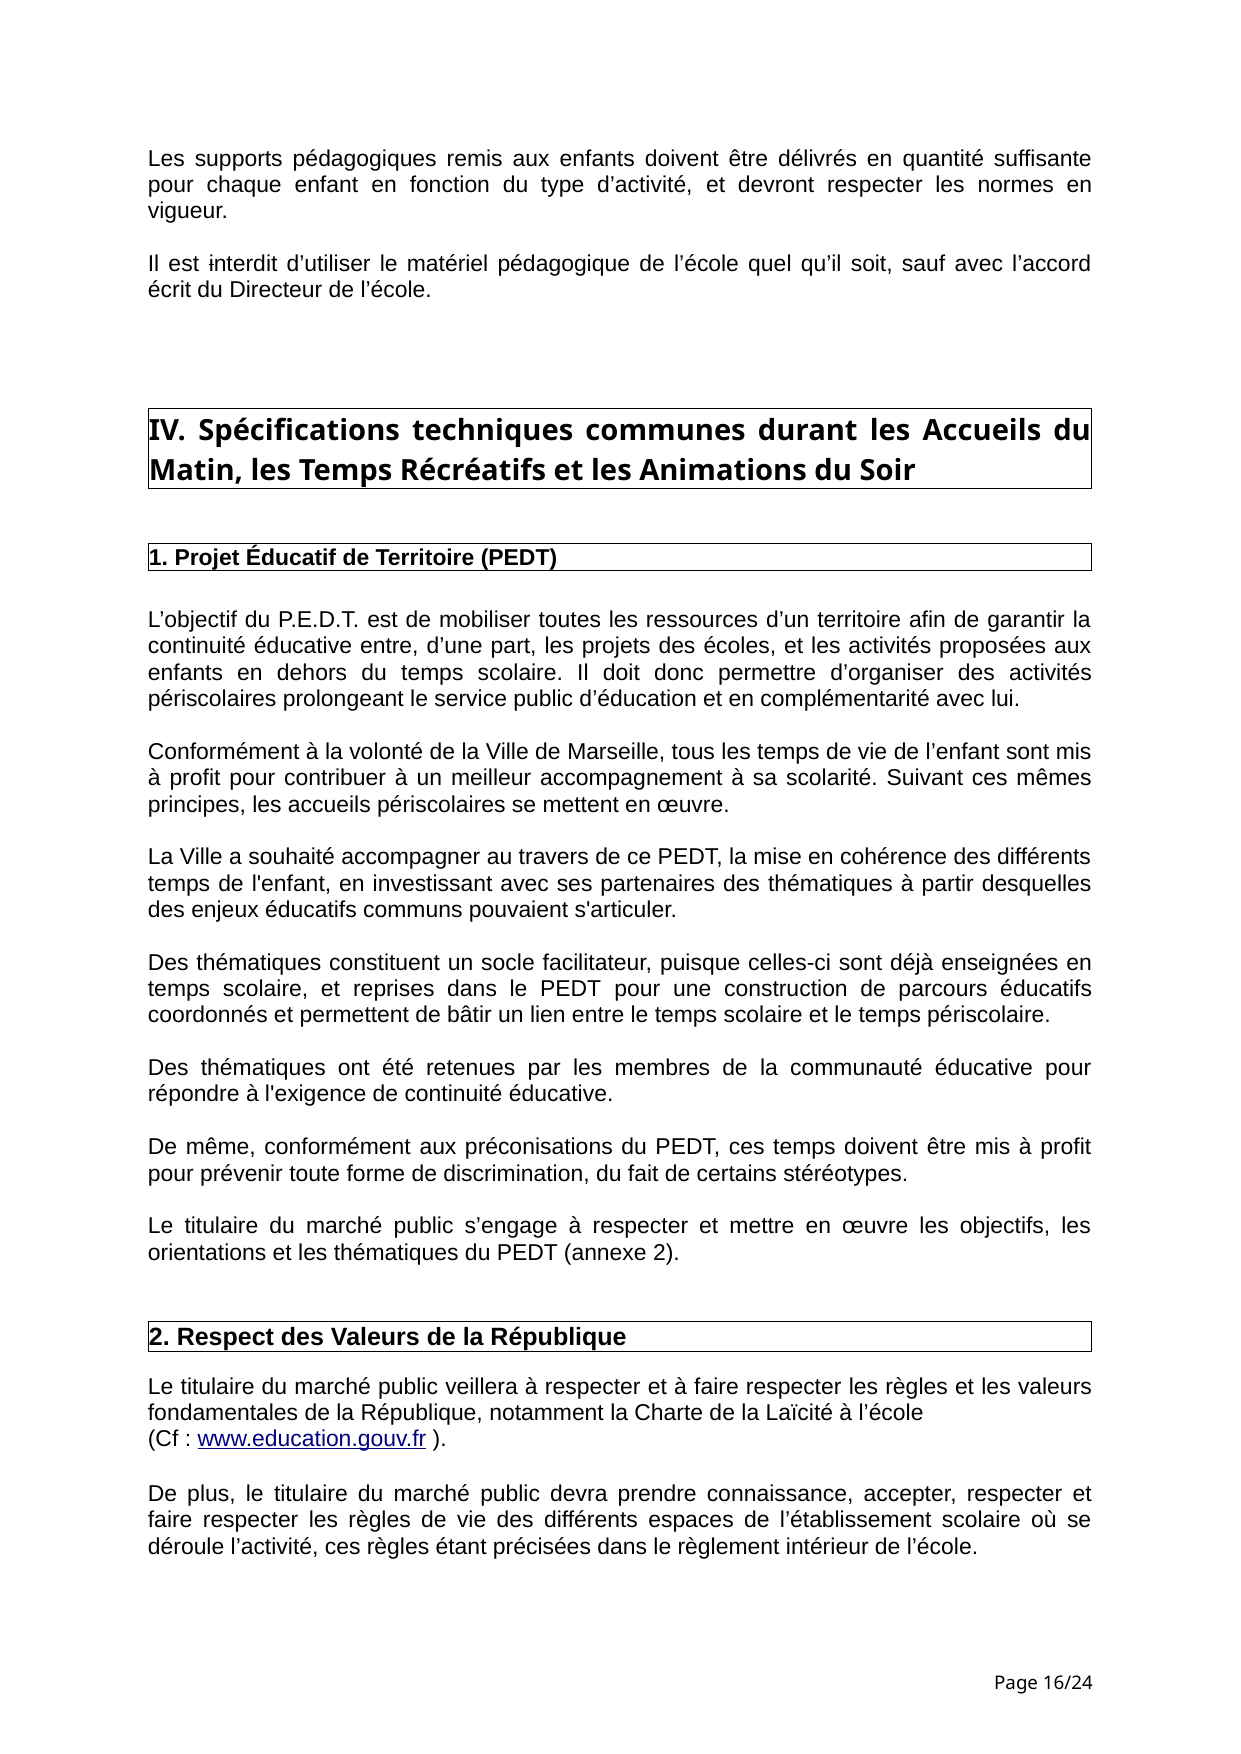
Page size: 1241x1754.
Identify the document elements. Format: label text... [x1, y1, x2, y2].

text Des thématiques ont été retenues par les membres de la communauté éducative pour répondre à l'exigence de continuité éducative. [148, 1054, 1092, 1107]
text De plus, le titulaire du marché public devra prendre connaissance, accepter, respecter et faire respecter les règles de vie des différents espaces de l’établissement scolaire où se déroule l’activité, ces règles étant précisées dans le règlement intérieur de l’école. [148, 1480, 1092, 1559]
text Le titulaire du marché public s’engage à respecter et mettre en œuvre les objectifs, les orientations et les thématiques du PEDT (annexe 2). [148, 1212, 1092, 1265]
text Il est interdit d’utiliser le matériel pédagogique de l’école quel qu’il soit, sauf avec l’accord écrit du Directeur de l’école. [148, 250, 1092, 303]
text De même, conformément aux préconisations du PEDT, ces temps doivent être mis à profit pour prévenir toute forme de discrimination, du fait de certains stéréotypes. [148, 1133, 1092, 1186]
text Le titulaire du marché public veillera à respecter et à faire respecter les règles et les valeurs fondamentales de la République, notamment la Charte de la Laïcité à l’école [148, 1373, 1092, 1425]
subtitle IV. Spécifications techniques communes durant les Accueils du Matin, les Temps Récréatifs et les Animations du Soir [149, 409, 1091, 488]
text Les supports pédagogiques remis aux enfants doivent être délivrés en quantité suffisante pour chaque enfant en fonction du type d’activité, et devront respecter les normes en vigueur. [148, 144, 1092, 223]
subtitle 2. Respect des Valeurs de la République [149, 1322, 1091, 1351]
text La Ville a souhaité accompagner au travers de ce PEDT, la mise en cohérence des différents temps de l'enfant, en investissant avec ses partenaires des thématiques à partir desquelles des enjeux éducatifs communs pouvaient s'articuler. [148, 843, 1092, 922]
text (Cf : www.education.gouv.fr ). [148, 1425, 1092, 1452]
text L’objectif du P.E.D.T. est de mobiliser toutes les ressources d’un territoire afin de garantir la continuité éducative entre, d’une part, les projets des écoles, et les activités proposées aux enfants en dehors du temps scolaire. Il doit donc permettre d’organiser des activités périscolaires prolongeant le service public d’éducation et en complémentarité avec lui. [148, 606, 1092, 711]
subtitle 1. Projet Éducatif de Territoire (PEDT) [149, 544, 1091, 570]
text Conformément à la volonté de la Ville de Marseille, tous les temps de vie de l’enfant sont mis à profit pour contribuer à un meilleur accompagnement à sa scolarité. Suivant ces mêmes principes, les accueils périscolaires se mettent en œuvre. [148, 738, 1092, 817]
text Des thématiques constituent un socle facilitateur, puisque celles-ci sont déjà enseignées en temps scolaire, et reprises dans le PEDT pour une construction de parcours éducatifs coordonnés et permettent de bâtir un lien entre le temps scolaire et le temps périscolaire. [148, 949, 1092, 1028]
